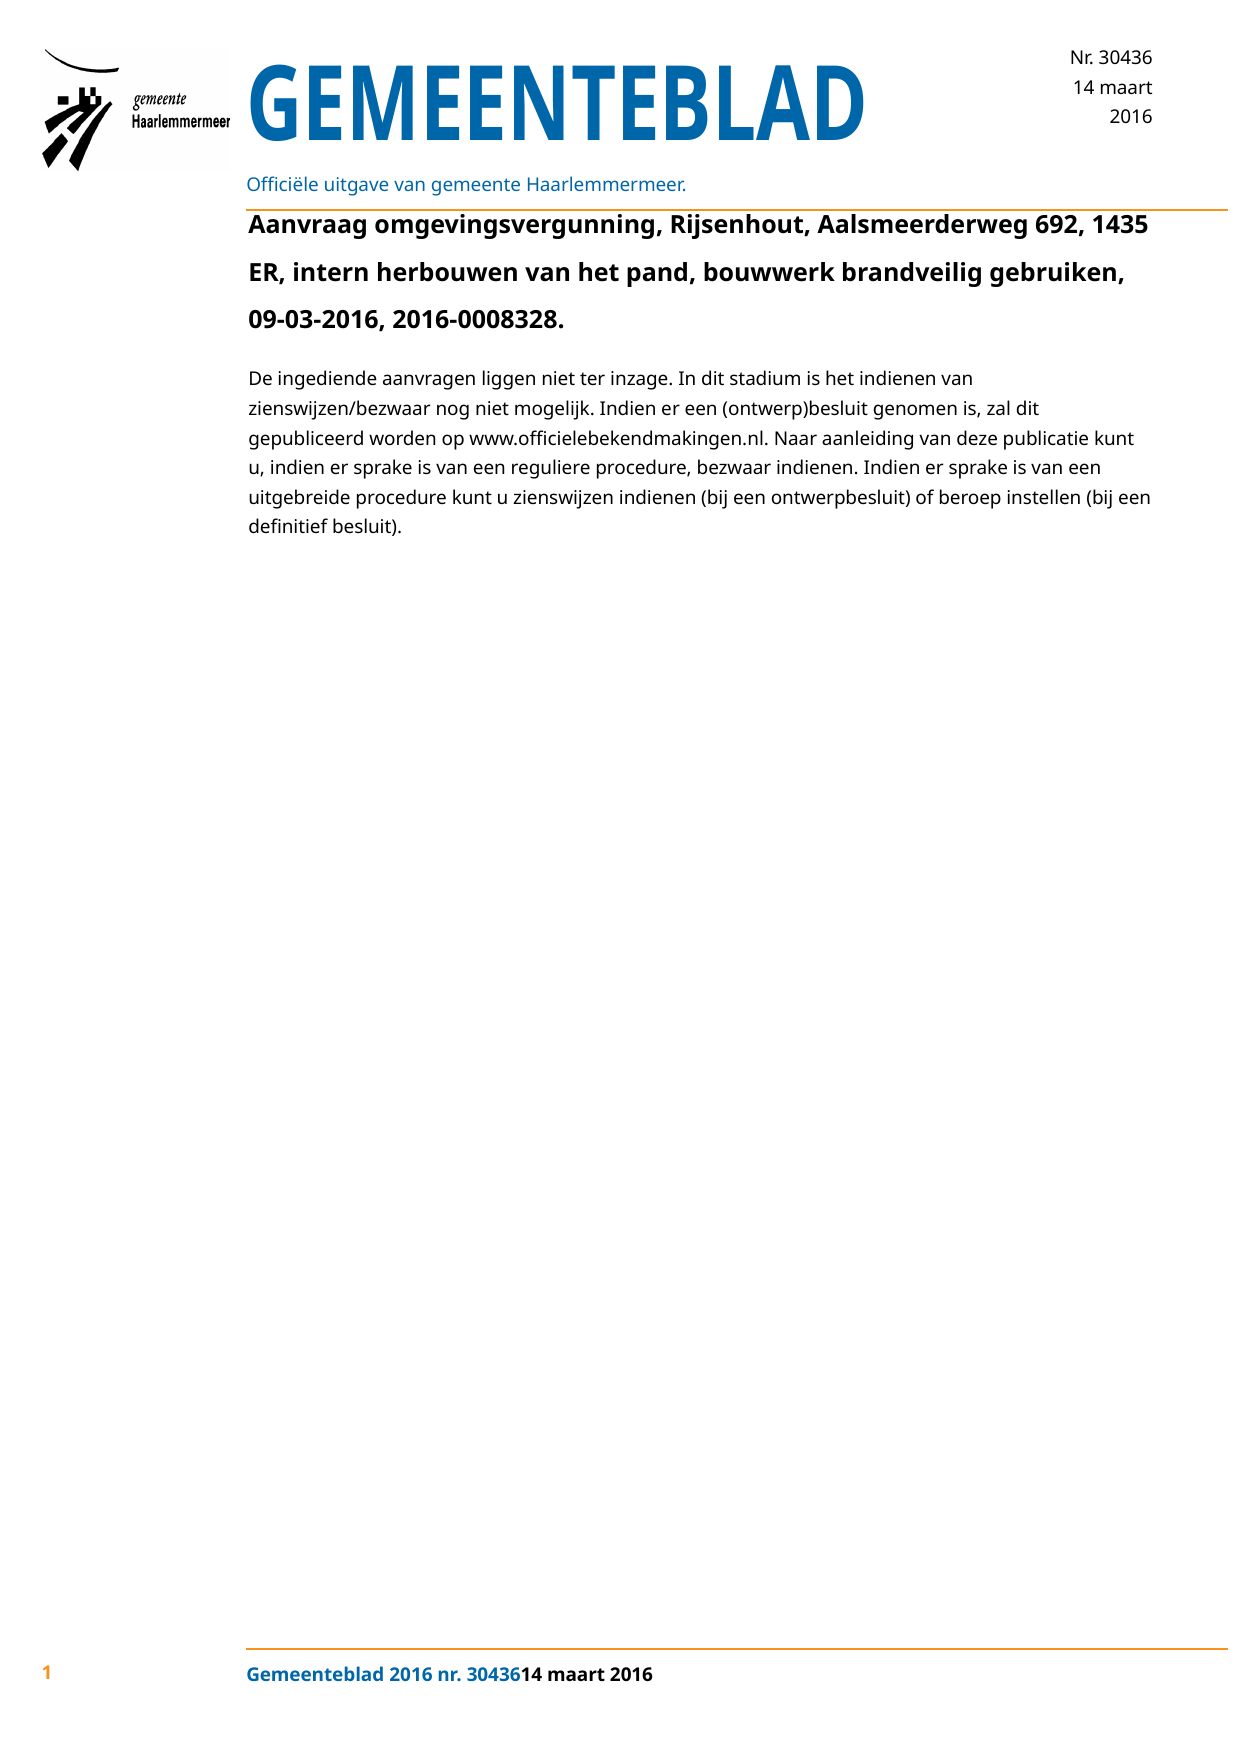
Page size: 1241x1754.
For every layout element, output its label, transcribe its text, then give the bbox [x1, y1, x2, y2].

text De ingediende aanvragen liggen niet ter inzage. In dit stadium is het indienen van zienswijzen/bezwaar nog niet mogelijk. Indien er een (ontwerp)besluit genomen is, zal dit gepubliceerd worden op www.officielebekendmakingen.nl. Naar aanleiding van deze publicatie kunt u, indien er sprake is van een reguliere procedure, bezwaar indienen. Indien er sprake is van een uitgebreide procedure kunt u zienswijzen indienen (bij een ontwerpbesluit) of beroep instellen (bij een definitief besluit). [248, 366, 1152, 539]
text Aanvraag omgevingsvergunning, Rijsenhout, Aalsmeerderweg 692, 1435 ER, intern herbouwen van het pand, bouwwerk brandveilig gebruiken, 09-03-2016, 2016-0008328. [248, 211, 1152, 336]
picture [41, 47, 231, 172]
